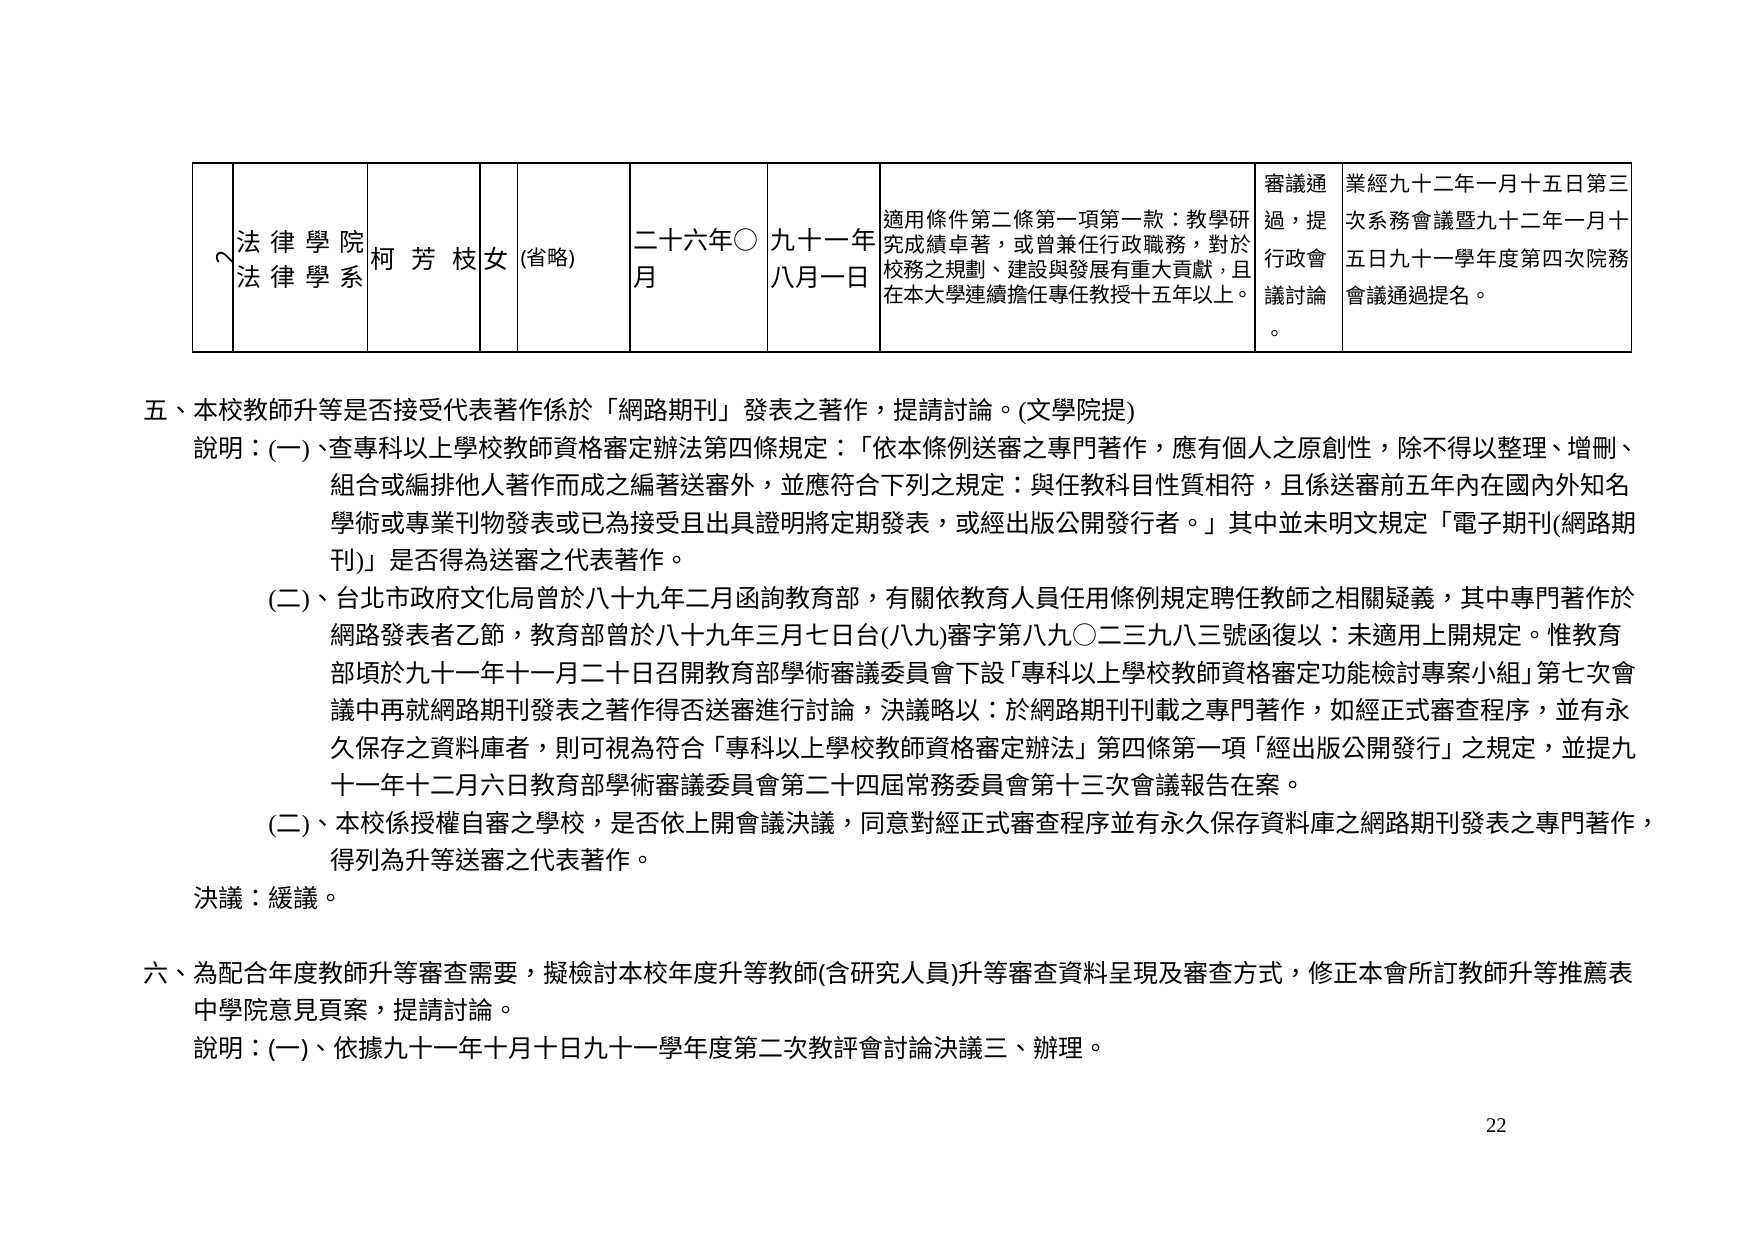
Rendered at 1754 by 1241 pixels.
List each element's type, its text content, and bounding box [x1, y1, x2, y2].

table_cell 九十一年八月一日 [768, 164, 879, 351]
table_cell 審議通過，提行政會議討論 。 [1256, 164, 1342, 351]
table_cell 業經九十二年一月十五日第三次系務會議暨九十二年一月十五日九十一學年度第四次院務會議通過提名。 [1343, 164, 1631, 351]
table_cell 2 [193, 164, 232, 351]
text 說明：(一)、依據九十一年十月十日九十一學年度第二次教評會討論決議三、辦理。 [193, 1028, 1636, 1065]
table_cell 女 [481, 164, 517, 351]
table_cell 二十六年○月 [631, 164, 767, 351]
table_cell 柯芳枝 [368, 164, 479, 351]
table_cell 適用條件第二條第一項第一款：教學研究成績卓著，或曾兼任行政職務，對於校務之規劃、建設與發展有重大貢獻，且在本大學連續擔任專任教授十五年以上。 [881, 164, 1254, 351]
text (二)、本校係授權自審之學校，是否依上開會議決議，同意對經正式審查程序並有永久保存資料庫之網路期刊發表之專門著作，得列為升等送審之代表著作。 [268, 803, 1636, 878]
text 說明：(一)、查專科以上學校教師資格審定辦法第四條規定：「依本條例送審之專門著作，應有個人之原創性，除不得以整理、增刪、組合或編排他人著作而成之編著送審外，並應符合下列之規定：與任教科目性質相符，且係送審前五年內在國內外知名學術或專業刊物發表或已為接受且出具證明將定期發表，或經出版公開發行者。」其中並未明文規定「電子期刊(網路期刊)」是否得為送審之代表著作。 [193, 428, 1636, 578]
table_cell (省略) [518, 164, 629, 351]
text 五、本校教師升等是否接受代表著作係於「網路期刊」發表之著作，提請討論。(文學院提) [137, 390, 1636, 428]
text 六、為配合年度教師升等審查需要，擬檢討本校年度升等教師(含研究人員)升等審查資料呈現及審查方式，修正本會所訂教師升等推薦表中學院意見頁案，提請討論。 [143, 953, 1636, 1028]
table_cell 法律學院 法律學系 [234, 164, 367, 351]
text 決議：緩議。 [193, 878, 1636, 915]
text (二)、台北市政府文化局曾於八十九年二月函詢教育部，有關依教育人員任用條例規定聘任教師之相關疑義，其中專門著作於網路發表者乙節，教育部曾於八十九年三月七日台(八九)審字第八九○二三九八三號函復以：未適用上開規定。惟教育部頃於九十一年十一月二十日召開教育部學術審議委員會下設「專科以上學校教師資格審定功能檢討專案小組」第七次會議中再就網路期刊發表之著作得否送審進行討論，決議略以：於網路期刊刊載之專門著作，如經正式審查程序，並有永久保存之資料庫者，則可視為符合「專科以上學校教師資格審定辦法」第四條第一項「經出版公開發行」之規定，並提九十一年十二月六日教育部學術審議委員會第二十四屆常務委員會第十三次會議報告在案。 [268, 578, 1636, 803]
